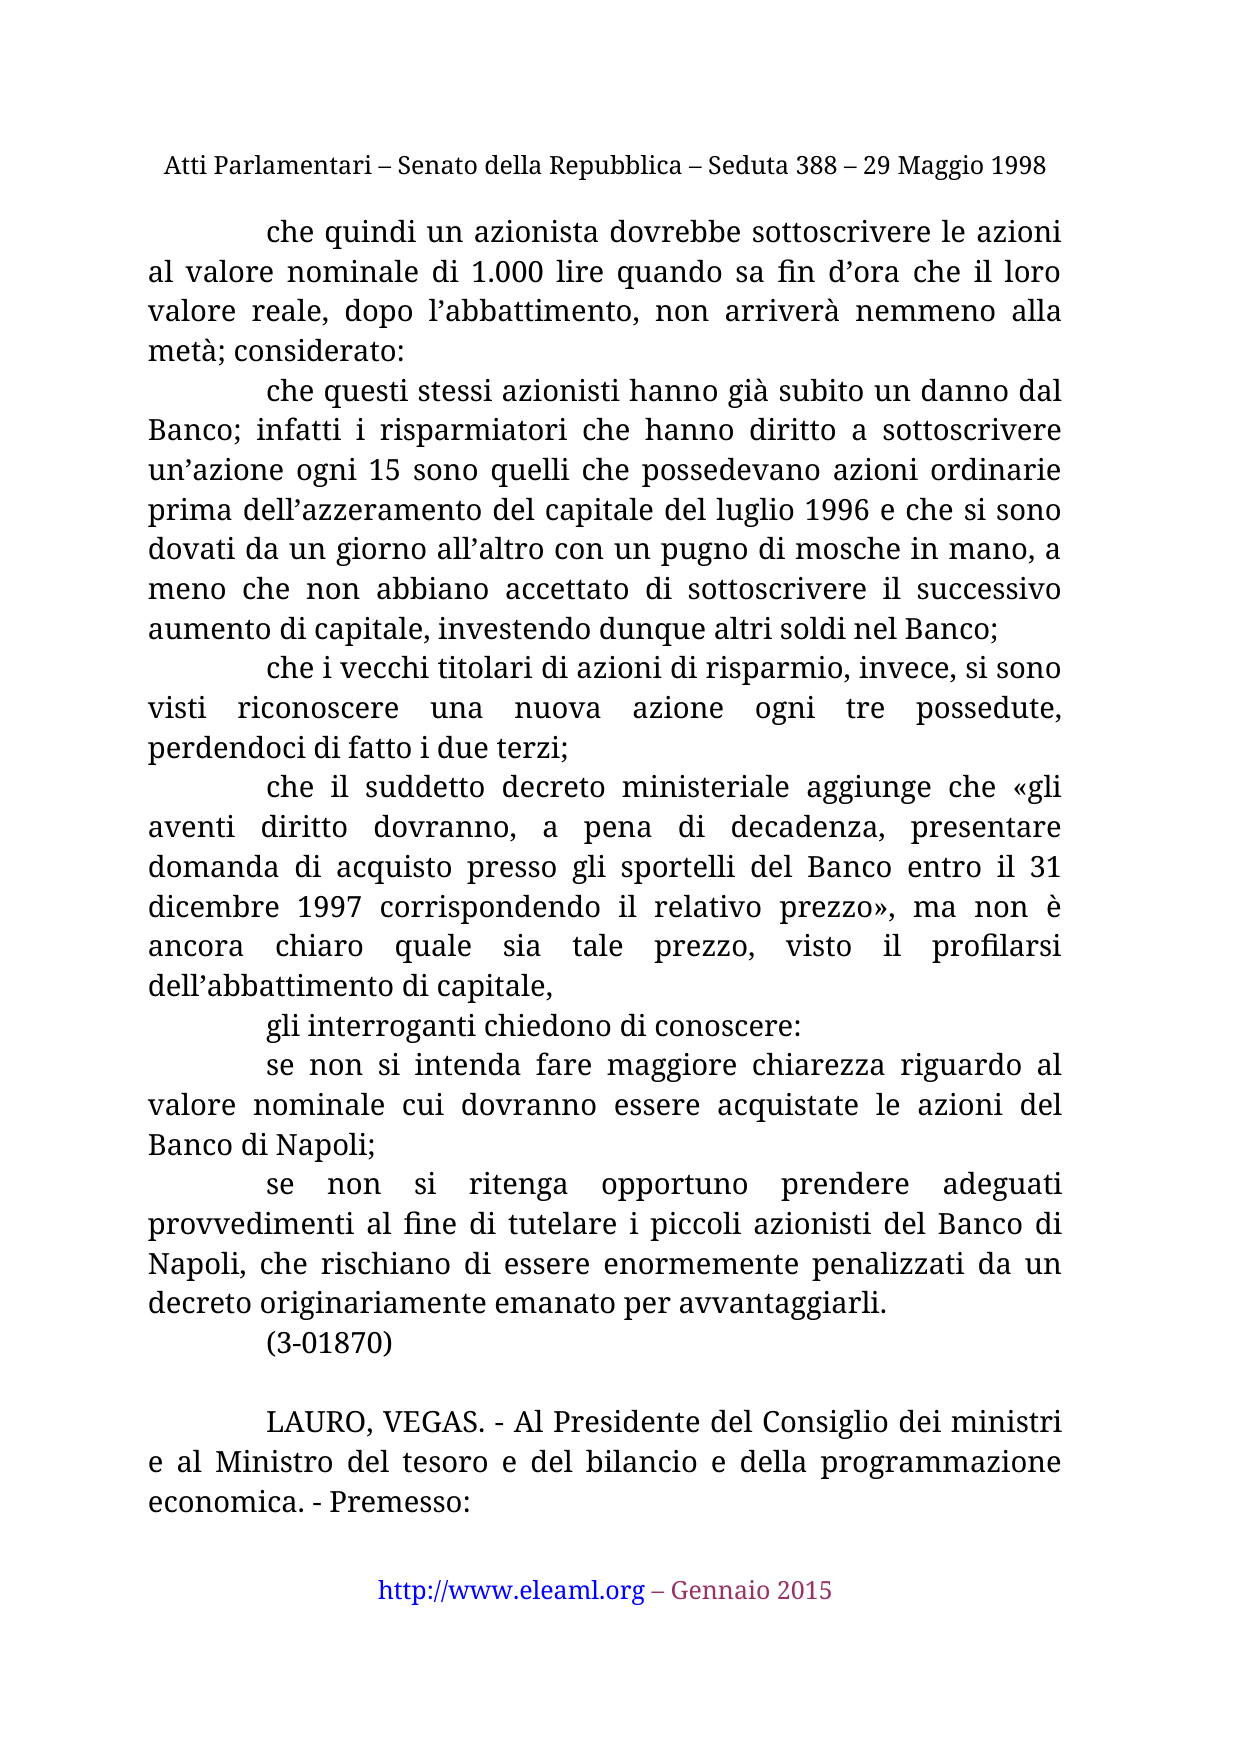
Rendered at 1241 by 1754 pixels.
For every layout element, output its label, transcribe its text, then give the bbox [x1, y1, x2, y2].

text (3-01870) [148, 1322, 1063, 1362]
text se non si intenda fare maggiore chiarezza riguardo al valore nominale cui dovranno essere acquistate le azioni del Banco di Napoli; [148, 1044, 1063, 1164]
text che i vecchi titolari di azioni di risparmio, invece, si sono visti riconoscere una nuova azione ogni tre possedute, perdendoci di fatto i due terzi; [148, 648, 1063, 767]
text gli interroganti chiedono di conoscere: [148, 1005, 1063, 1044]
text che quindi un azionista dovrebbe sottoscrivere le azioni al valore nominale di 1.000 lire quando sa fin d’ora che il loro valore reale, dopo l’abbattimento, non arriverà nemmeno alla metà; considerato: [148, 211, 1063, 370]
text che questi stessi azionisti hanno già subito un danno dal Banco; infatti i risparmiatori che hanno diritto a sottoscrivere un’azione ogni 15 sono quelli che possedevano azioni ordinarie prima dell’azzeramento del capitale del luglio 1996 e che si sono dovati da un giorno all’altro con un pugno di mosche in mano, a meno che non abbiano accettato di sottoscrivere il successivo aumento di capitale, investendo dunque altri soldi nel Banco; [148, 370, 1063, 648]
text che il suddetto decreto ministeriale aggiunge che «gli aventi diritto dovranno, a pena di decadenza, presentare domanda di acquisto presso gli sportelli del Banco entro il 31 dicembre 1997 corrispondendo il relativo prezzo», ma non è ancora chiaro quale sia tale prezzo, visto il profilarsi dell’abbattimento di capitale, [148, 767, 1063, 1005]
text LAURO, VEGAS. - Al Presidente del Consiglio dei ministri e al Ministro del tesoro e del bilancio e della programmazione economica. - Premesso: [148, 1402, 1063, 1521]
text se non si ritenga opportuno prendere adeguati provvedimenti al fine di tutelare i piccoli azionisti del Banco di Napoli, che rischiano di essere enormemente penalizzati da un decreto originariamente emanato per avvantaggiarli. [148, 1164, 1063, 1322]
